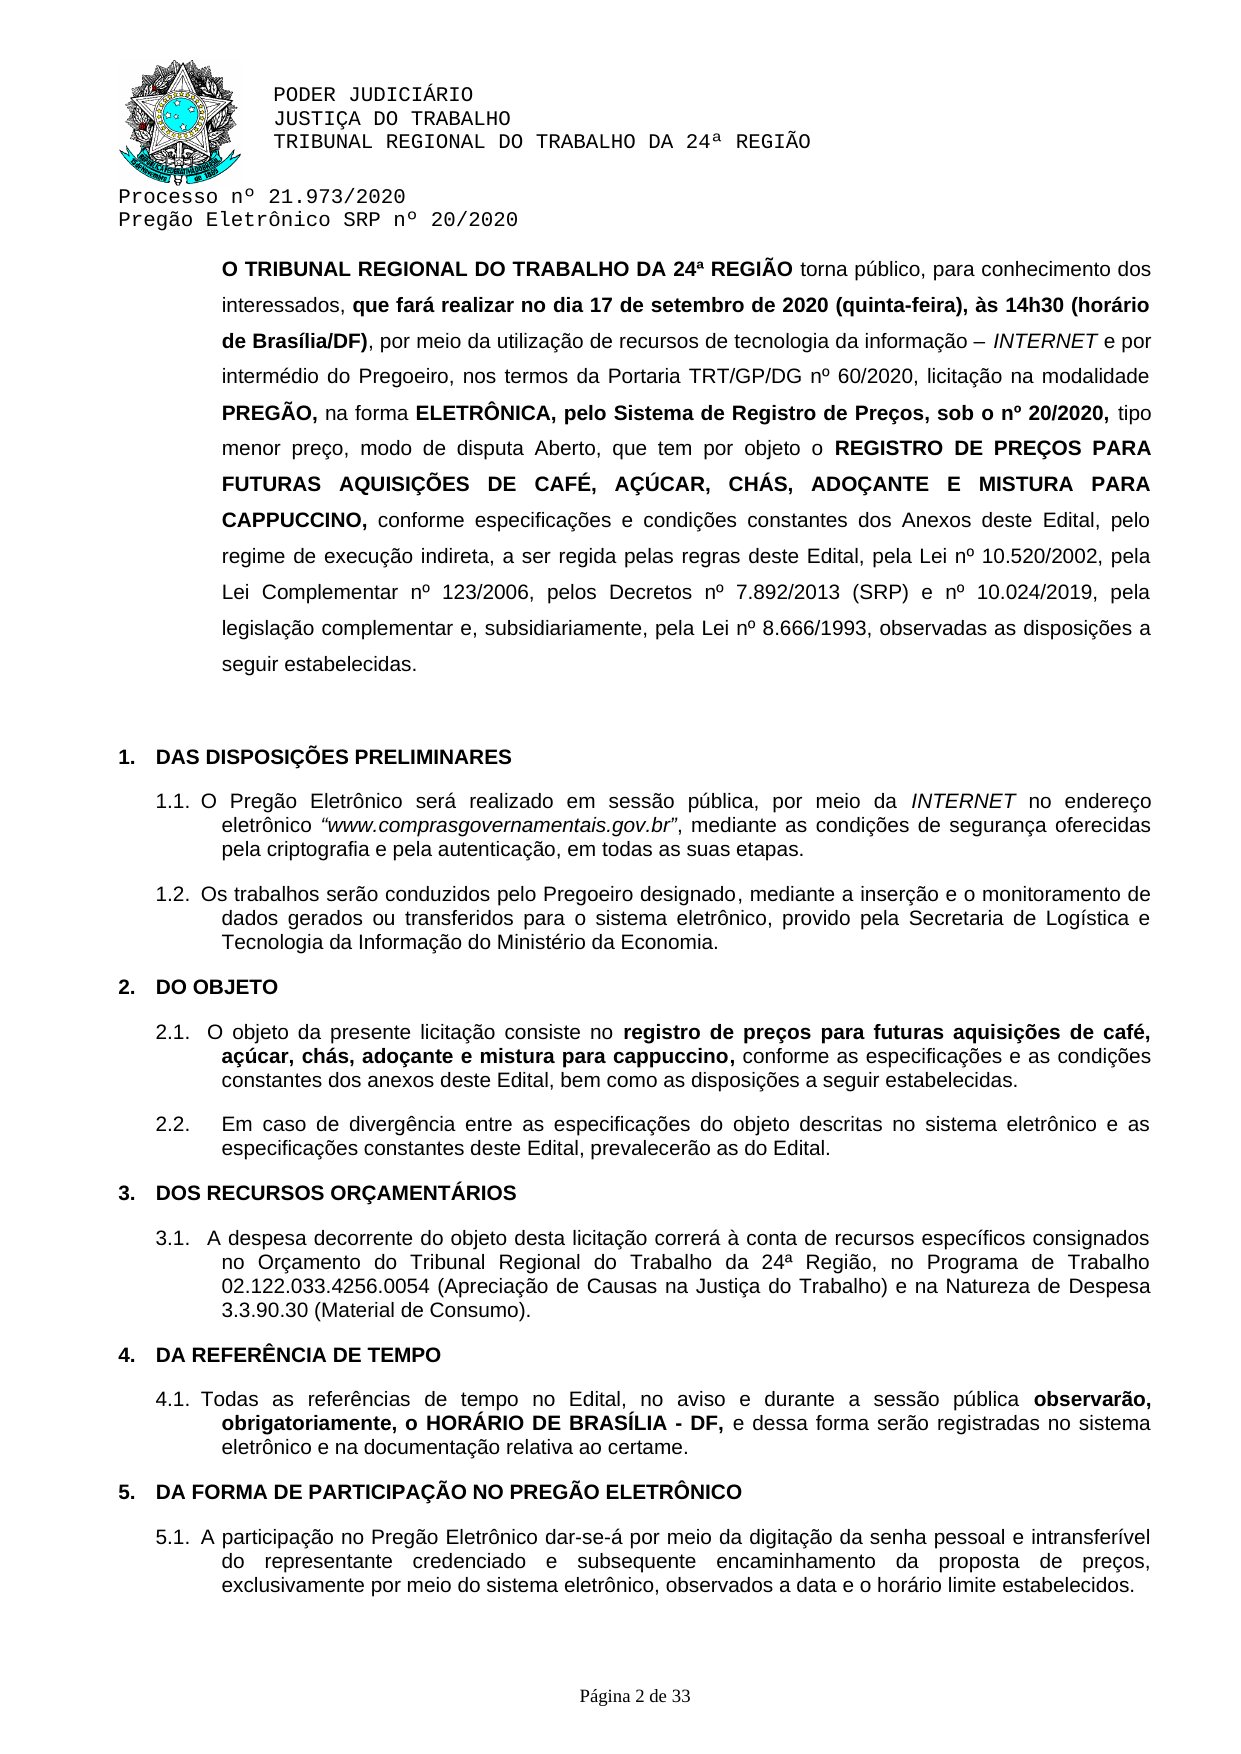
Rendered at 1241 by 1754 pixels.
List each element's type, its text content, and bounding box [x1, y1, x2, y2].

list A participação no Pregão Eletrônico dar-se-á por meio da digitação da senha pessoal e intransferível do representante credenciado e subsequente encaminhamento da proposta de preços, exclusivamente por meio do sistema eletrônico, observados a data e o horário limite estabelecidos. [155, 1525, 1152, 1597]
list DO OBJETO [118, 975, 1152, 999]
list O Pregão Eletrônico será realizado em sessão pública, por meio da INTERNET no endereço eletrônico “www.comprasgovernamentais.gov.br”, mediante as condições de segurança oferecidas pela criptografia e pela autenticação, em todas as suas etapas. [155, 789, 1152, 861]
list Os trabalhos serão conduzidos pelo Pregoeiro designado, mediante a inserção e o monitoramento de dados gerados ou transferidos para o sistema eletrônico, provido pela Secretaria de Logística e Tecnologia da Informação do Ministério da Economia. [155, 882, 1152, 954]
list DA REFERÊNCIA DE TEMPO [118, 1342, 1152, 1366]
list Em caso de divergência entre as especificações do objeto descritas no sistema eletrônico e as especificações constantes deste Edital, prevalecerão as do Edital. [155, 1112, 1152, 1160]
list DA FORMA DE PARTICIPAÇÃO NO PREGÃO ELETRÔNICO [118, 1480, 1152, 1504]
list Todas as referências de tempo no Edital, no aviso e durante a sessão pública observarão, obrigatoriamente, o HORÁRIO DE BRASÍLIA - DF, e dessa forma serão registradas no sistema eletrônico e na documentação relativa ao certame. [155, 1387, 1152, 1459]
text O TRIBUNAL REGIONAL DO TRABALHO DA 24ª REGIÃO torna público, para conhecimento dos interessados, que fará realizar no dia 17 de setembro de 2020 (quinta-feira), às 14h30 (horário de Brasília/DF), por meio da utilização de recursos de tecnologia da informação – INTERNET e por intermédio do Pregoeiro, nos termos da Portaria TRT/GP/DG nº 60/2020, licitação na modalidade PREGÃO, na forma ELETRÔNICA, pelo Sistema de Registro de Preços, sob o nº 20/2020, tipo menor preço, modo de disputa Aberto, que tem por objeto o REGISTRO DE PREÇOS PARA FUTURAS AQUISIÇÕES DE CAFÉ, AÇÚCAR, CHÁS, ADOÇANTE E MISTURA PARA CAPPUCCINO, conforme especificações e condições constantes dos Anexos deste Edital, pelo regime de execução indireta, a ser regida pelas regras deste Edital, pela Lei nº 10.520/2002, pela Lei Complementar nº 123/2006, pelos Decretos nº 7.892/2013 (SRP) e nº 10.024/2019, pela legislação complementar e, subsidiariamente, pela Lei nº 8.666/1993, observadas as disposições a seguir estabelecidas. [222, 257, 1152, 676]
picture [118, 59, 243, 186]
list DAS DISPOSIÇÕES PRELIMINARES [118, 744, 1152, 768]
list O objeto da presente licitação consiste no registro de preços para futuras aquisições de café, açúcar, chás, adoçante e mistura para cappuccino, conforme as especificações e as condições constantes dos anexos deste Edital, bem como as disposições a seguir estabelecidas. [155, 1019, 1152, 1091]
list A despesa decorrente do objeto desta licitação correrá à conta de recursos específicos consignados no Orçamento do Tribunal Regional do Trabalho da 24ª Região, no Programa de Trabalho 02.122.033.4256.0054 (Apreciação de Causas na Justiça do Trabalho) e na Natureza de Despesa 3.3.90.30 (Material de Consumo). [155, 1226, 1152, 1322]
list DOS RECURSOS ORÇAMENTÁRIOS [118, 1181, 1152, 1205]
